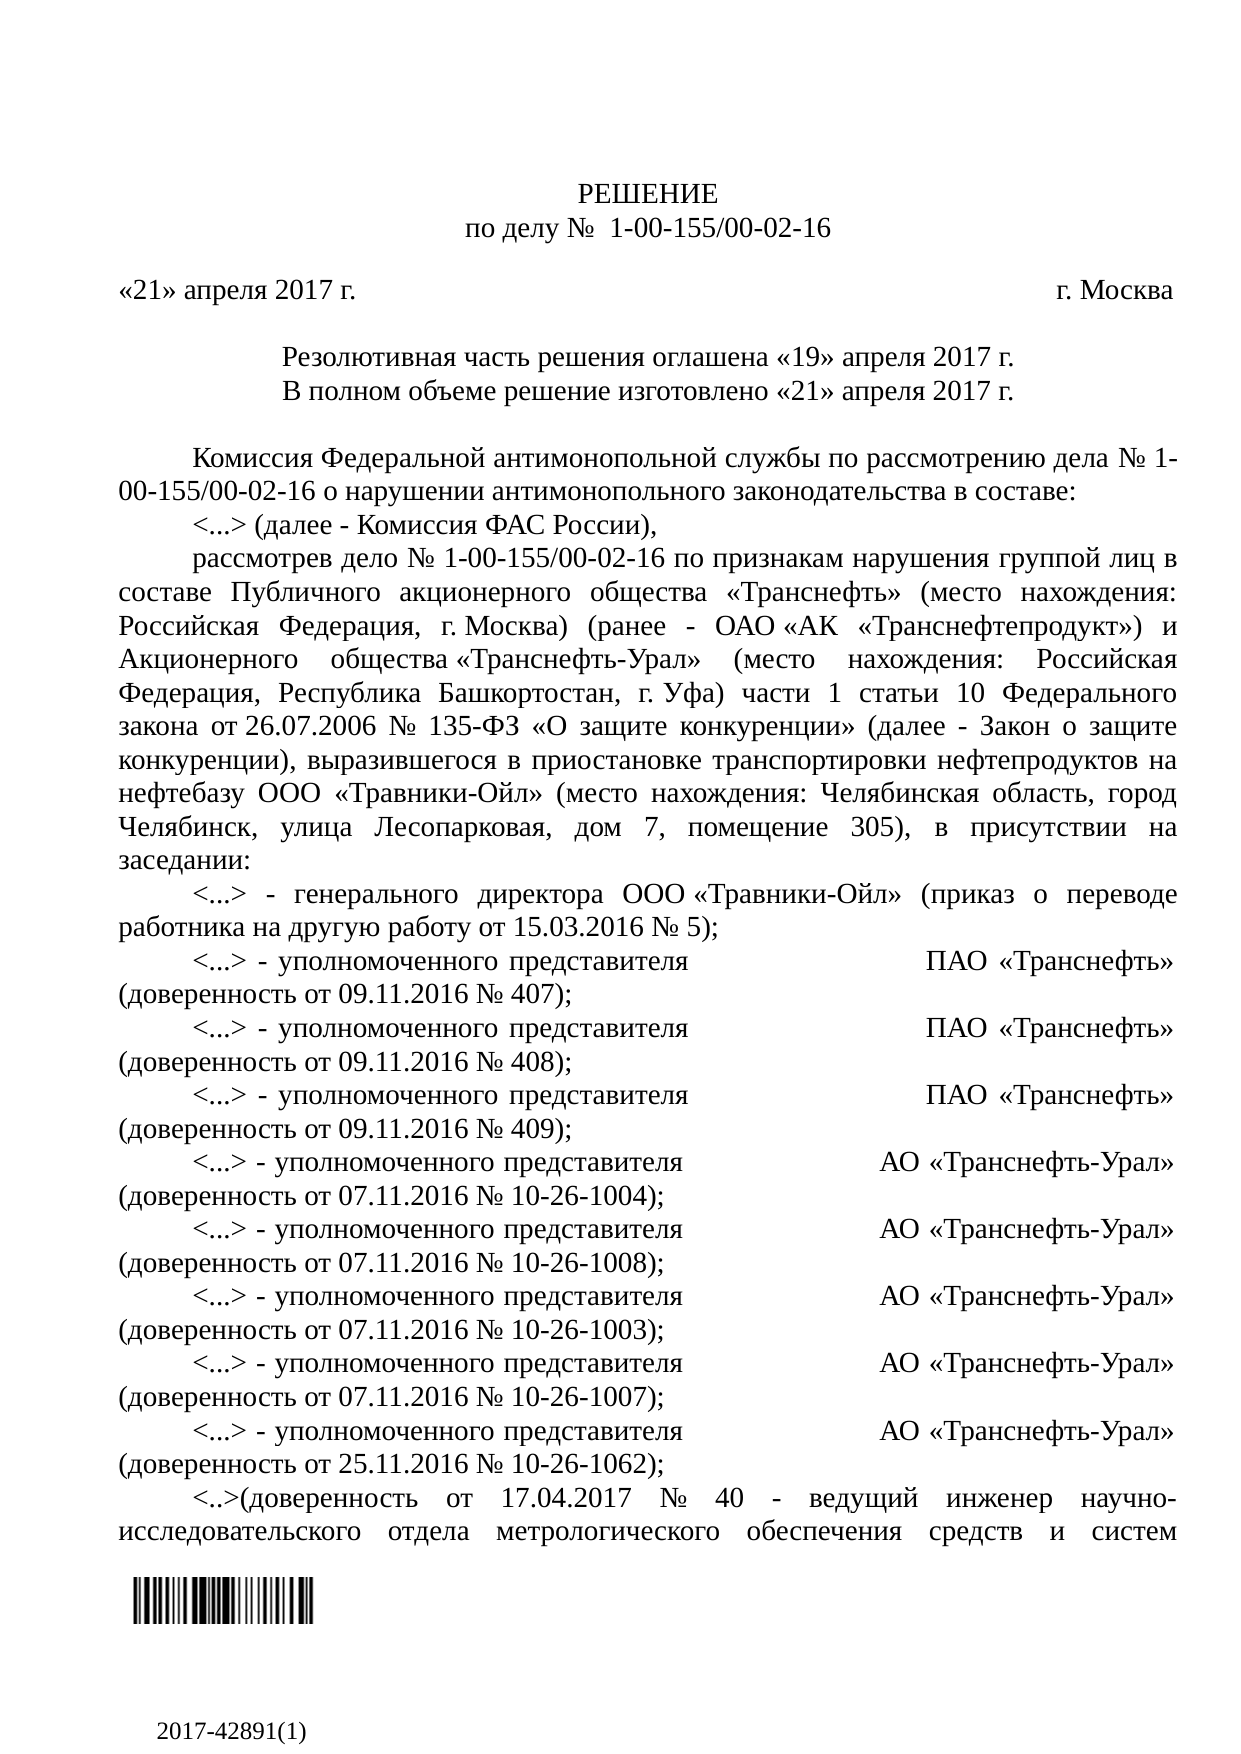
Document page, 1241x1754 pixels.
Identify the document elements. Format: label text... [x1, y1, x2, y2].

text <...> - уполномоченного представителя АО «Транснефть-Урал» (доверенность от 07.11.2016 № 10-26-1003); [118, 1278, 1178, 1346]
text <...> - уполномоченного представителя АО «Транснефть-Урал» (доверенность от 25.11.2016 № 10-26-1062); [118, 1413, 1178, 1480]
text <...> - уполномоченного представителя АО «Транснефть-Урал» (доверенность от 07.11.2016 № 10-26-1007); [118, 1346, 1178, 1413]
text В полном объеме решение изготовлено «21» апреля 2017 г. [118, 373, 1178, 406]
text Комиссия Федеральной антимонопольной службы по рассмотрению дела № 1-00-155/00-02-16 о нарушении антимонопольного законодательства в составе: [118, 440, 1178, 507]
text РЕШЕНИЕ [118, 176, 1178, 210]
text <...> - уполномоченного представителя АО «Транснефть-Урал» (доверенность от 07.11.2016 № 10-26-1008); [118, 1211, 1178, 1278]
text <..>(доверенность от 17.04.2017 № 40 - ведущий инженер научно-исследовательского отдела метрологического обеспечения средств и систем [118, 1480, 1178, 1547]
picture [118, 1577, 331, 1624]
text по делу № 1-00-155/00-02-16 [118, 210, 1178, 243]
text <...> - уполномоченного представителя ПАО «Транснефть» (доверенность от 09.11.2016 № 409); [118, 1077, 1178, 1144]
text <...> - уполномоченного представителя АО «Транснефть-Урал» (доверенность от 07.11.2016 № 10-26-1004); [118, 1144, 1178, 1211]
text <...> - уполномоченного представителя ПАО «Транснефть» (доверенность от 09.11.2016 № 408); [118, 1010, 1178, 1077]
text Резолютивная часть решения оглашена «19» апреля 2017 г. [118, 339, 1178, 373]
text <...> (далее - Комиссия ФАС России), [118, 507, 1178, 541]
text <...> - генерального директора ООО «Травники-Ойл» (приказ о переводе работника на другую работу от 15.03.2016 № 5); [118, 876, 1178, 943]
text «21» апреля 2017 г. г. Москва [118, 272, 1178, 306]
text рассмотрев дело № 1-00-155/00-02-16 по признакам нарушения группой лиц в составе Публичного акционерного общества «Транснефть» (место нахождения: Российская Федерация, г. Москва) (ранее - ОАО «АК «Транснефтепродукт») и Акционерного общества «Транснефть-Урал» (место нахождения: Российская Федерация, Республика Башкортостан, г. Уфа) части 1 статьи 10 Федерального закона от 26.07.2006 № 135-ФЗ «О защите конкуренции» (далее - Закон о защите конкуренции), выразившегося в приостановке транспортировки нефтепродуктов на нефтебазу ООО «Травники-Ойл» (место нахождения: Челябинская область, город Челябинск, улица Лесопарковая, дом 7, помещение 305), в присутствии на заседании: [118, 541, 1178, 876]
text <...> - уполномоченного представителя ПАО «Транснефть» (доверенность от 09.11.2016 № 407); [118, 943, 1178, 1010]
